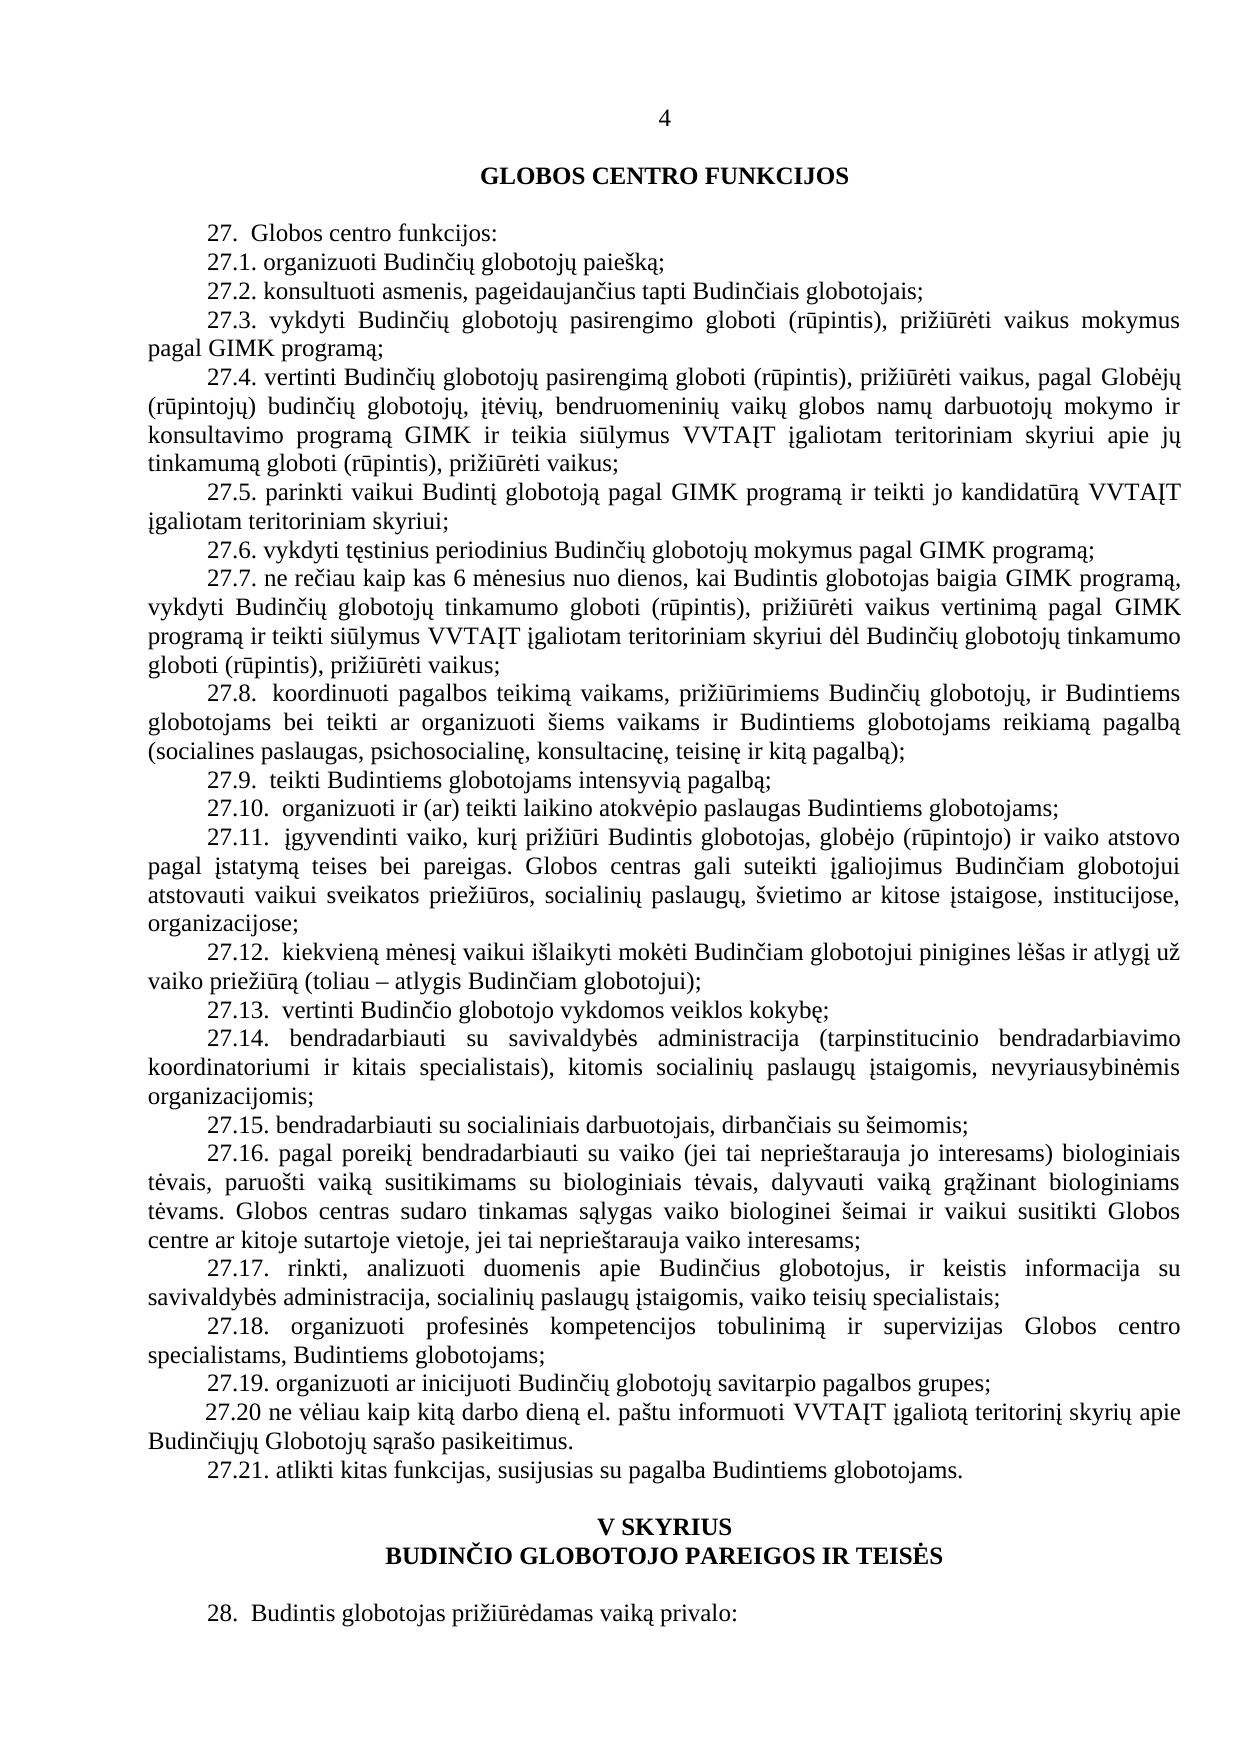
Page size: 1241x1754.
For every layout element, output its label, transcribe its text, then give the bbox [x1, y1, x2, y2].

text 27.2. konsultuoti asmenis, pageidaujančius tapti Budinčiais globotojais; [148, 276, 1181, 305]
text GLOBOS CENTRO FUNKCIJOS [148, 161, 1181, 190]
text 27.17. rinkti, analizuoti duomenis apie Budinčius globotojus, ir keistis informacija su savivaldybės administracija, socialinių paslaugų įstaigomis, vaiko teisių specialistais; [148, 1253, 1181, 1311]
text 27.13. vertinti Budinčio globotojo vykdomos veiklos kokybę; [148, 995, 1181, 1023]
text 27.20 ne vėliau kaip kitą darbo dieną el. paštu informuoti VVTAĮT įgaliotą teritorinį skyrių apie Budinčiųjų Globotojų sąrašo pasikeitimus. [148, 1397, 1181, 1455]
text 27.1. organizuoti Budinčių globotojų paiešką; [148, 247, 1181, 276]
text 27.12. kiekvieną mėnesį vaikui išlaikyti mokėti Budinčiam globotojui pinigines lėšas ir atlygį už vaiko priežiūrą (toliau – atlygis Budinčiam globotojui); [148, 937, 1181, 995]
text 27.4. vertinti Budinčių globotojų pasirengimą globoti (rūpintis), prižiūrėti vaikus, pagal Globėjų (rūpintojų) budinčių globotojų, įtėvių, bendruomeninių vaikų globos namų darbuotojų mokymo ir konsultavimo programą GIMK ir teikia siūlymus VVTAĮT įgaliotam teritoriniam skyriui apie jų tinkamumą globoti (rūpintis), prižiūrėti vaikus; [148, 362, 1181, 477]
text 27.15. bendradarbiauti su socialiniais darbuotojais, dirbančiais su šeimomis; [148, 1110, 1181, 1138]
text BUDINČIO GLOBOTOJO PAREIGOS IR TEISĖS [148, 1541, 1181, 1570]
text 27.10. organizuoti ir (ar) teikti laikino atokvėpio paslaugas Budintiems globotojams; [148, 793, 1181, 822]
text 28. Budintis globotojas prižiūrėdamas vaiką privalo: [148, 1598, 1181, 1627]
text 27.11. įgyvendinti vaiko, kurį prižiūri Budintis globotojas, globėjo (rūpintojo) ir vaiko atstovo pagal įstatymą teises bei pareigas. Globos centras gali suteikti įgaliojimus Budinčiam globotojui atstovauti vaikui sveikatos priežiūros, socialinių paslaugų, švietimo ar kitose įstaigose, institucijose, organizacijose; [148, 822, 1181, 937]
text 27.8. koordinuoti pagalbos teikimą vaikams, prižiūrimiems Budinčių globotojų, ir Budintiems globotojams bei teikti ar organizuoti šiems vaikams ir Budintiems globotojams reikiamą pagalbą (socialines paslaugas, psichosocialinę, konsultacinę, teisinę ir kitą pagalbą); [148, 678, 1181, 765]
text 27.9. teikti Budintiems globotojams intensyvią pagalbą; [148, 765, 1181, 793]
text 27.19. organizuoti ar inicijuoti Budinčių globotojų savitarpio pagalbos grupes; [148, 1368, 1181, 1397]
text V SKYRIUS [148, 1512, 1181, 1541]
text 27. Globos centro funkcijos: [148, 218, 1181, 247]
text 27.3. vykdyti Budinčių globotojų pasirengimo globoti (rūpintis), prižiūrėti vaikus mokymus pagal GIMK programą; [148, 305, 1181, 362]
text 27.16. pagal poreikį bendradarbiauti su vaiko (jei tai neprieštarauja jo interesams) biologiniais tėvais, paruošti vaiką susitikimams su biologiniais tėvais, dalyvauti vaiką grąžinant biologiniams tėvams. Globos centras sudaro tinkamas sąlygas vaiko biologinei šeimai ir vaikui susitikti Globos centre ar kitoje sutartoje vietoje, jei tai neprieštarauja vaiko interesams; [148, 1138, 1181, 1253]
text 27.7. ne rečiau kaip kas 6 mėnesius nuo dienos, kai Budintis globotojas baigia GIMK programą, vykdyti Budinčių globotojų tinkamumo globoti (rūpintis), prižiūrėti vaikus vertinimą pagal GIMK programą ir teikti siūlymus VVTAĮT įgaliotam teritoriniam skyriui dėl Budinčių globotojų tinkamumo globoti (rūpintis), prižiūrėti vaikus; [148, 563, 1181, 678]
text 27.21. atlikti kitas funkcijas, susijusias su pagalba Budintiems globotojams. [148, 1455, 1181, 1483]
text 27.6. vykdyti tęstinius periodinius Budinčių globotojų mokymus pagal GIMK programą; [148, 535, 1181, 563]
text 27.18. organizuoti profesinės kompetencijos tobulinimą ir supervizijas Globos centro specialistams, Budintiems globotojams; [148, 1311, 1181, 1368]
text 27.5. parinkti vaikui Budintį globotoją pagal GIMK programą ir teikti jo kandidatūrą VVTAĮT įgaliotam teritoriniam skyriui; [148, 477, 1181, 535]
text 27.14. bendradarbiauti su savivaldybės administracija (tarpinstitucinio bendradarbiavimo koordinatoriumi ir kitais specialistais), kitomis socialinių paslaugų įstaigomis, nevyriausybinėmis organizacijomis; [148, 1023, 1181, 1110]
